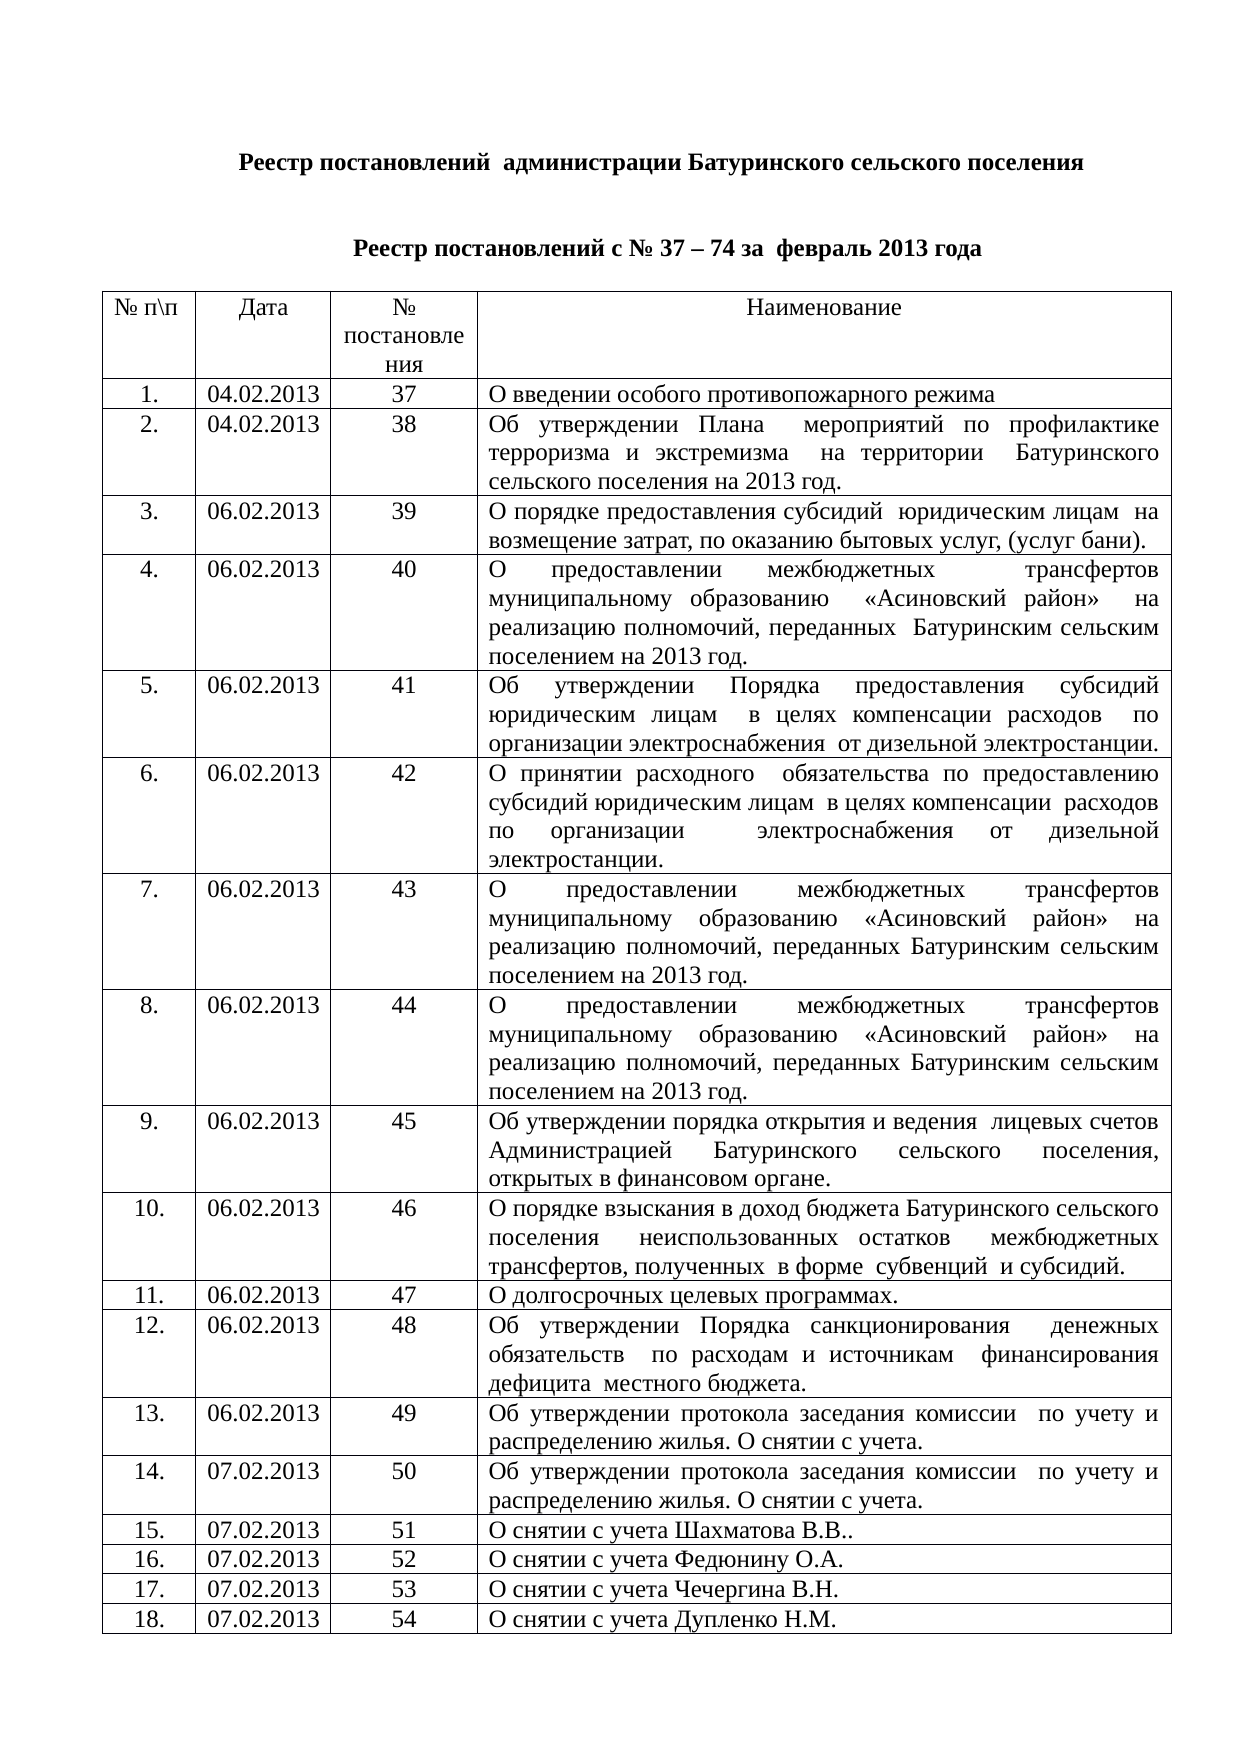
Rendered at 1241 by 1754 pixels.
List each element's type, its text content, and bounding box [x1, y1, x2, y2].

table_cell 1. [103, 379, 195, 408]
table_cell 3. [103, 496, 195, 553]
table_cell 06.02.2013 [196, 874, 330, 989]
table_cell 07.02.2013 [196, 1515, 330, 1543]
table_cell 07.02.2013 [196, 1456, 330, 1514]
table_cell 9. [103, 1106, 195, 1192]
table_cell 17. [103, 1574, 195, 1603]
table_cell 47 [331, 1281, 477, 1309]
table_cell 15. [103, 1515, 195, 1543]
table_cell О принятии расходного обязательства по предоставлению субсидий юридическим лицам в целях компенсации расходов по организации электроснабжения от дизельной электростанции. [478, 758, 1171, 873]
table_cell Об утверждении Порядка санкционирования денежных обязательств по расходам и источникам финансирования дефицита местного бюджета. [478, 1310, 1171, 1397]
text Реестр постановлений администрации Батуринского сельского поселения [177, 147, 1152, 176]
table_cell Об утверждении Порядка предоставления субсидий юридическим лицам в целях компенсации расходов по организации электроснабжения от дизельной электростанции. [478, 671, 1171, 757]
table_header Дата [196, 292, 330, 378]
table_cell 54 [331, 1604, 477, 1633]
table_cell 45 [331, 1106, 477, 1192]
table_cell 7. [103, 874, 195, 989]
table_cell 04.02.2013 [196, 409, 330, 495]
table_cell 52 [331, 1545, 477, 1573]
table_cell 43 [331, 874, 477, 989]
table_cell 07.02.2013 [196, 1604, 330, 1633]
table_cell О порядке взыскания в доход бюджета Батуринского сельского поселения неиспользованных остатков межбюджетных трансфертов, полученных в форме субвенций и субсидий. [478, 1193, 1171, 1279]
table_cell 48 [331, 1310, 477, 1397]
table_cell 5. [103, 671, 195, 757]
table_cell 18. [103, 1604, 195, 1633]
table_cell 49 [331, 1398, 477, 1455]
table_cell О введении особого противопожарного режима [478, 379, 1171, 408]
table_cell 06.02.2013 [196, 1106, 330, 1192]
table_cell 16. [103, 1545, 195, 1573]
text Реестр постановлений с № 37 – 74 за февраль 2013 года [177, 233, 1152, 262]
table_cell 11. [103, 1281, 195, 1309]
table_cell 53 [331, 1574, 477, 1603]
table_cell 06.02.2013 [196, 496, 330, 553]
table_cell 06.02.2013 [196, 1398, 330, 1455]
table_cell О предоставлении межбюджетных трансфертов муниципальному образованию «Асиновский район» на реализацию полномочий, переданных Батуринским сельским поселением на 2013 год. [478, 874, 1171, 989]
table_cell 06.02.2013 [196, 990, 330, 1105]
table_cell О предоставлении межбюджетных трансфертов муниципальному образованию «Асиновский район» на реализацию полномочий, переданных Батуринским сельским поселением на 2013 год. [478, 990, 1171, 1105]
table_cell 04.02.2013 [196, 379, 330, 408]
table_cell 07.02.2013 [196, 1574, 330, 1603]
table_cell 8. [103, 990, 195, 1105]
table_cell 06.02.2013 [196, 671, 330, 757]
table_cell 06.02.2013 [196, 1193, 330, 1279]
table_cell 06.02.2013 [196, 1310, 330, 1397]
table_cell Об утверждении протокола заседания комиссии по учету и распределению жилья. О снятии с учета. [478, 1456, 1171, 1514]
table_cell Об утверждении порядка открытия и ведения лицевых счетов Администрацией Батуринского сельского поселения, открытых в финансовом органе. [478, 1106, 1171, 1192]
table_cell О порядке предоставления субсидий юридическим лицам на возмещение затрат, по оказанию бытовых услуг, (услуг бани). [478, 496, 1171, 553]
table_header № постановления [331, 292, 477, 378]
table_cell 14. [103, 1456, 195, 1514]
table_cell 50 [331, 1456, 477, 1514]
table_cell О снятии с учета Федюнину О.А. [478, 1545, 1171, 1573]
table_cell 39 [331, 496, 477, 553]
table_cell 40 [331, 555, 477, 669]
table_cell 10. [103, 1193, 195, 1279]
table_cell 41 [331, 671, 477, 757]
table_cell 2. [103, 409, 195, 495]
table_cell О предоставлении межбюджетных трансфертов муниципальному образованию «Асиновский район» на реализацию полномочий, переданных Батуринским сельским поселением на 2013 год. [478, 555, 1171, 669]
table_cell Об утверждении Плана мероприятий по профилактике терроризма и экстремизма на территории Батуринского сельского поселения на 2013 год. [478, 409, 1171, 495]
table_cell 06.02.2013 [196, 758, 330, 873]
table_cell О долгосрочных целевых программах. [478, 1281, 1171, 1309]
table_cell 51 [331, 1515, 477, 1543]
table_cell Об утверждении протокола заседания комиссии по учету и распределению жилья. О снятии с учета. [478, 1398, 1171, 1455]
table_cell 4. [103, 555, 195, 669]
table_cell 06.02.2013 [196, 1281, 330, 1309]
table_cell 37 [331, 379, 477, 408]
table_header Наименование [478, 292, 1171, 378]
table_header № п\п [103, 292, 195, 378]
table_cell О снятии с учета Шахматова В.В.. [478, 1515, 1171, 1543]
table_cell 42 [331, 758, 477, 873]
table_cell 44 [331, 990, 477, 1105]
table_cell 06.02.2013 [196, 555, 330, 669]
table_cell 12. [103, 1310, 195, 1397]
table_cell 6. [103, 758, 195, 873]
table_cell О снятии с учета Дупленко Н.М. [478, 1604, 1171, 1633]
table_cell 07.02.2013 [196, 1545, 330, 1573]
table_cell 38 [331, 409, 477, 495]
table_cell 13. [103, 1398, 195, 1455]
table_cell О снятии с учета Чечергина В.Н. [478, 1574, 1171, 1603]
table_cell 46 [331, 1193, 477, 1279]
